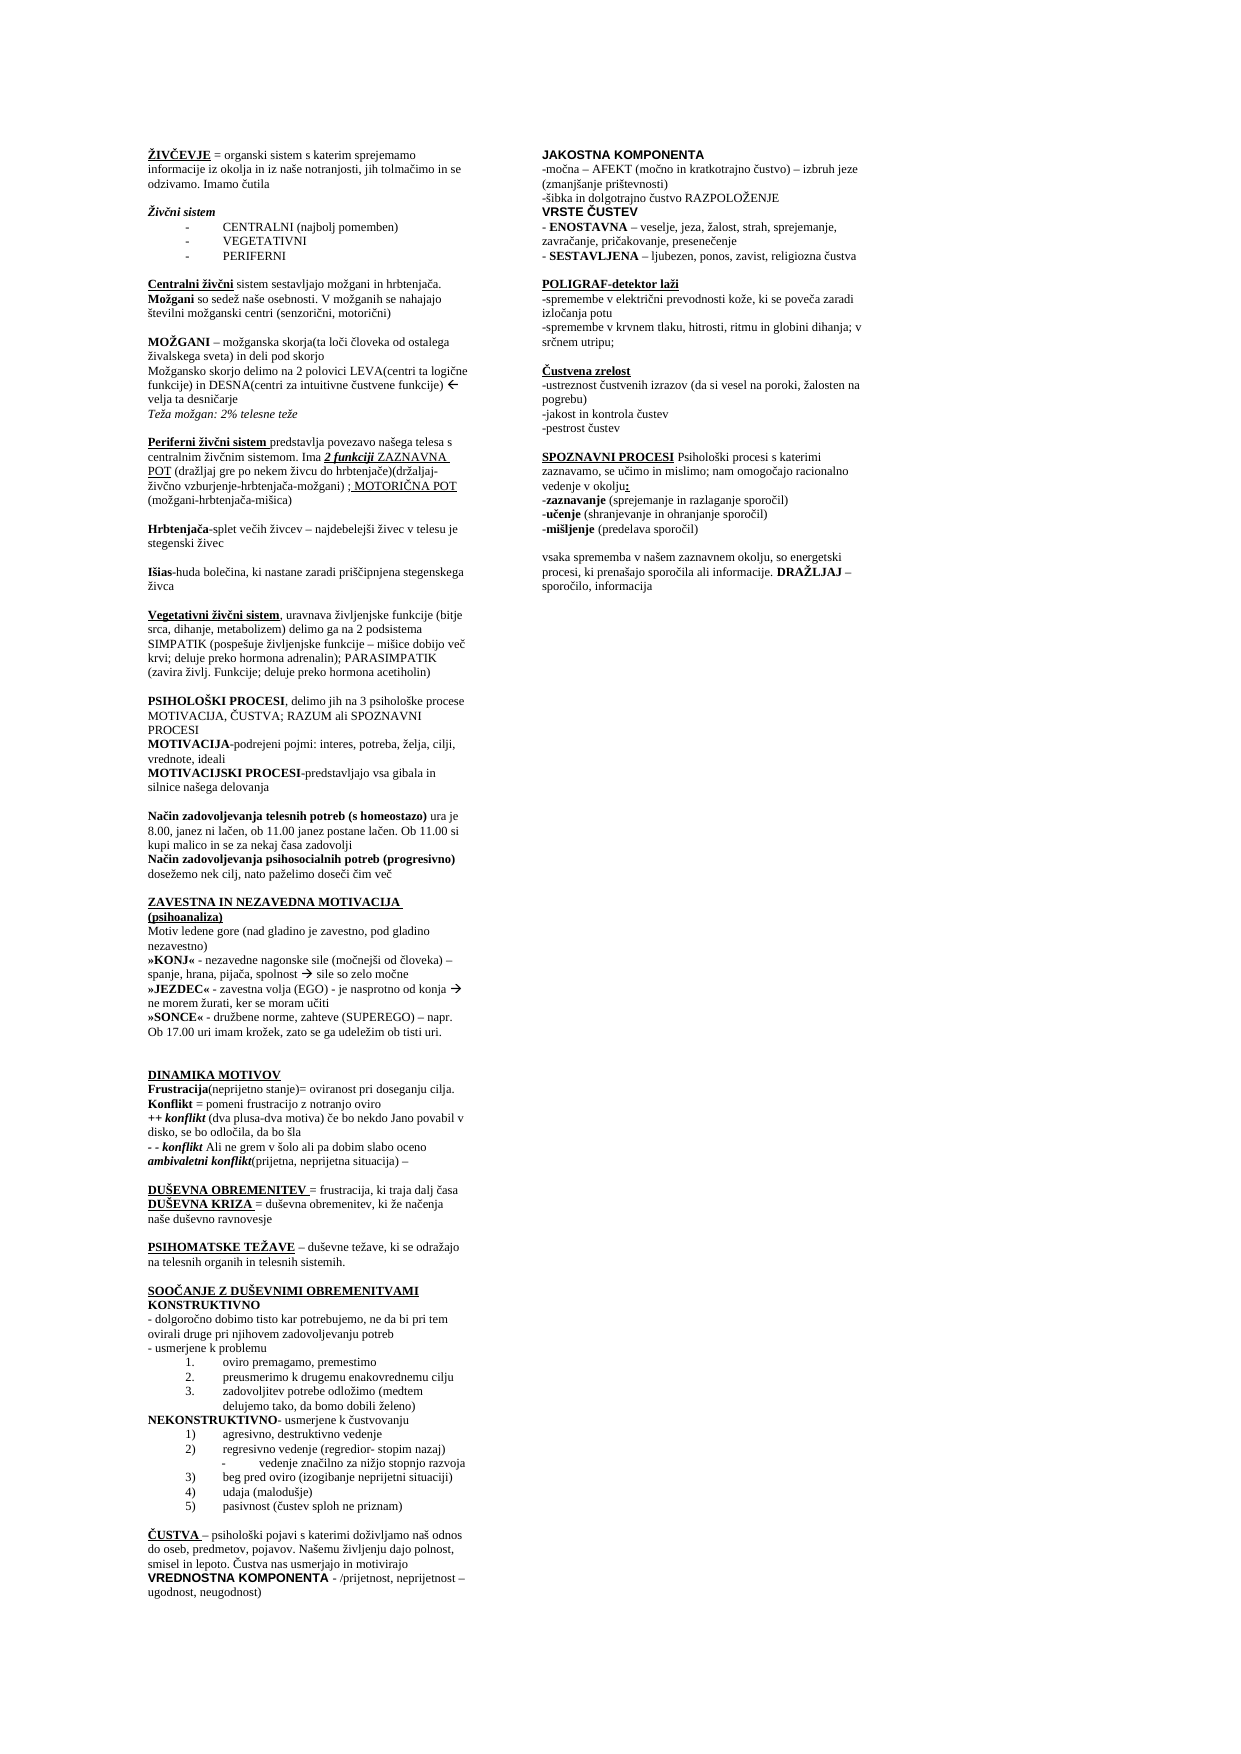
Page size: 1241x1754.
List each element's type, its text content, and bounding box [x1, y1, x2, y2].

text -spremembe v električni prevodnosti kože, ki se poveča zaradi izločanja potu [542, 291, 862, 320]
text Teža možgan: 2% telesne teže [148, 406, 468, 421]
text Motiv ledene gore (nad gladino je zavestno, pod gladino nezavestno) [148, 924, 468, 953]
text -jakost in kontrola čustev [542, 406, 862, 421]
list zadovoljitev potrebe odložimo (medtem delujemo tako, da bomo dobili želeno) [185, 1384, 468, 1413]
text »JEZDEC« - zavestna volja (EGO) - je nasprotno od konja  ne morem žurati, ker se moram učiti [148, 981, 468, 1010]
text Frustracija(neprijetno stanje)= oviranost pri doseganju cilja. [148, 1082, 468, 1096]
text -učenje (shranjevanje in ohranjanje sporočil) [542, 507, 862, 521]
text -šibka in dolgotrajno čustvo RAZPOLOŽENJE [542, 191, 862, 205]
text -spremembe v krvnem tlaku, hitrosti, ritmu in globini dihanja; v srčnem utripu; [542, 320, 862, 349]
text JAKOSTNA KOMPONENTA [542, 148, 862, 162]
text NEKONSTRUKTIVNO- usmerjene k čustvovanju [148, 1413, 468, 1427]
text Centralni živčni sistem sestavljajo možgani in hrbtenjača. Možgani so sedež naše osebnosti. V možganih se nahajajo številni možganski centri (senzorični, motorični) [148, 277, 468, 320]
text -ustreznost čustvenih izrazov (da si vesel na poroki, žalosten na pogrebu) [542, 378, 862, 406]
text DUŠEVNA OBREMENITEV = frustracija, ki traja dalj časa [148, 1183, 468, 1197]
text Čustvena zrelost [542, 363, 862, 378]
list vedenje značilno za nižjo stopnjo razvoja [221, 1456, 468, 1470]
text SPOZNAVNI PROCESI Psihološki procesi s katerimi zaznavamo, se učimo in mislimo; nam omogočajo racionalno vedenje v okolju: [542, 449, 862, 493]
list agresivno, destruktivno vedenje [185, 1427, 468, 1441]
text PSIHOMATSKE TEŽAVE – duševne težave, ki se odražajo na telesnih organih in telesnih sistemih. [148, 1240, 468, 1269]
text Živčni sistem [148, 205, 468, 219]
text SOOČANJE Z DUŠEVNIMI OBREMENITVAMI [148, 1283, 468, 1298]
text ZAVESTNA IN NEZAVEDNA MOTIVACIJA (psihoanaliza) [148, 895, 468, 924]
text -mišljenje (predelava sporočil) [542, 521, 862, 536]
text DUŠEVNA KRIZA = duševna obremenitev, ki že načenja naše duševno ravnovesje [148, 1197, 468, 1226]
text ČUSTVA – psihološki pojavi s katerimi doživljamo naš odnos do oseb, predmetov, pojavov. Našemu življenju dajo polnost, smisel in lepoto. Čustva nas usmerjajo in motivirajo [148, 1528, 468, 1571]
list pasivnost (čustev sploh ne priznam) [185, 1499, 468, 1513]
text -močna – AFEKT (močno in kratkotrajno čustvo) – izbruh jeze (zmanjšanje prištevnosti) [542, 162, 862, 191]
text ++ konflikt (dva plusa-dva motiva) če bo nekdo Jano povabil v disko, se bo odločila, da bo šla [148, 1111, 468, 1139]
text DINAMIKA MOTIVOV [148, 1068, 468, 1082]
text - SESTAVLJENA – ljubezen, ponos, zavist, religiozna čustva [542, 248, 862, 263]
text »SONCE« - družbene norme, zahteve (SUPEREGO) – napr. Ob 17.00 uri imam krožek, zato se ga udeležim ob tisti uri. [148, 1010, 468, 1039]
text - usmerjene k problemu [148, 1341, 468, 1355]
list beg pred oviro (izogibanje neprijetni situaciji) [185, 1470, 468, 1484]
list CENTRALNI (najbolj pomemben) [185, 219, 468, 234]
text VREDNOSTNA KOMPONENTA - /prijetnost, neprijetnost – ugodnost, neugodnost) [148, 1571, 468, 1599]
list VEGETATIVNI [185, 234, 468, 248]
text Hrbtenjača-splet večih živcev – najdebelejši živec v telesu je stegenski živec [148, 521, 468, 550]
text Način zadovoljevanja telesnih potreb (s homeostazo) ura je 8.00, janez ni lačen, ob 11.00 janez postane lačen. Ob 11.00 si kupi malico in se za nekaj časa zadovolji [148, 809, 468, 852]
text - - konflikt Ali ne grem v šolo ali pa dobim slabo oceno [148, 1139, 468, 1154]
text -pestrost čustev [542, 421, 862, 435]
text ambivaletni konflikt(prijetna, neprijetna situacija) – [148, 1154, 468, 1168]
list PERIFERNI [185, 248, 468, 263]
text Možgansko skorjo delimo na 2 polovici LEVA(centri ta logične funkcije) in DESNA(centri za intuitivne čustvene funkcije)  velja ta desničarje [148, 363, 468, 406]
text PSIHOLOŠKI PROCESI, delimo jih na 3 psihološke procese MOTIVACIJA, ČUSTVA; RAZUM ali SPOZNAVNI PROCESI [148, 694, 468, 737]
text vsaka sprememba v našem zaznavnem okolju, so energetski procesi, ki prenašajo sporočila ali informacije. DRAŽLJAJ – sporočilo, informacija [542, 550, 862, 593]
list preusmerimo k drugemu enakovrednemu cilju [185, 1369, 468, 1384]
text -zaznavanje (sprejemanje in razlaganje sporočil) [542, 493, 862, 507]
text POLIGRAF-detektor laži [542, 277, 862, 291]
text Konflikt = pomeni frustracijo z notranjo oviro [148, 1096, 468, 1111]
text KONSTRUKTIVNO [148, 1298, 468, 1312]
text MOTIVACIJSKI PROCESI-predstavljajo vsa gibala in silnice našega delovanja [148, 766, 468, 794]
text VRSTE ČUSTEV [542, 205, 862, 219]
text - dolgoročno dobimo tisto kar potrebujemo, ne da bi pri tem ovirali druge pri njihovem zadovoljevanju potreb [148, 1312, 468, 1341]
text - ENOSTAVNA – veselje, jeza, žalost, strah, sprejemanje, zavračanje, pričakovanje, presenečenje [542, 219, 862, 248]
text ŽIVČEVJE = organski sistem s katerim sprejemamo informacije iz okolja in iz naše notranjosti, jih tolmačimo in se odzivamo. Imamo čutila [148, 148, 468, 191]
text Išias-huda bolečina, ki nastane zaradi priščipnjena stegenskega živca [148, 564, 468, 593]
text Vegetativni živčni sistem, uravnava življenjske funkcije (bitje srca, dihanje, metabolizem) delimo ga na 2 podsistema SIMPATIK (pospešuje življenjske funkcije – mišice dobijo več krvi; deluje preko hormona adrenalin); PARASIMPATIK (zavira življ. Funkcije; deluje preko hormona acetiholin) [148, 608, 468, 679]
list regresivno vedenje (regredior- stopim nazaj) [185, 1441, 468, 1456]
text Način zadovoljevanja psihosocialnih potreb (progresivno) dosežemo nek cilj, nato paželimo doseči čim več [148, 852, 468, 881]
text Periferni živčni sistem predstavlja povezavo našega telesa s centralnim živčnim sistemom. Ima 2 funkciji ZAZNAVNA POT (dražljaj gre po nekem živcu do hrbtenjače)(držaljaj-živčno vzburjenje-hrbtenjača-možgani) ; MOTORIČNA POT (možgani-hrbtenjača-mišica) [148, 435, 468, 507]
text MOŽGANI – možganska skorja(ta loči človeka od ostalega živalskega sveta) in deli pod skorjo [148, 334, 468, 363]
list oviro premagamo, premestimo [185, 1355, 468, 1369]
list udaja (malodušje) [185, 1484, 468, 1499]
text »KONJ« - nezavedne nagonske sile (močnejši od človeka) – spanje, hrana, pijača, spolnost  sile so zelo močne [148, 953, 468, 981]
text MOTIVACIJA-podrejeni pojmi: interes, potreba, želja, cilji, vrednote, ideali [148, 737, 468, 766]
